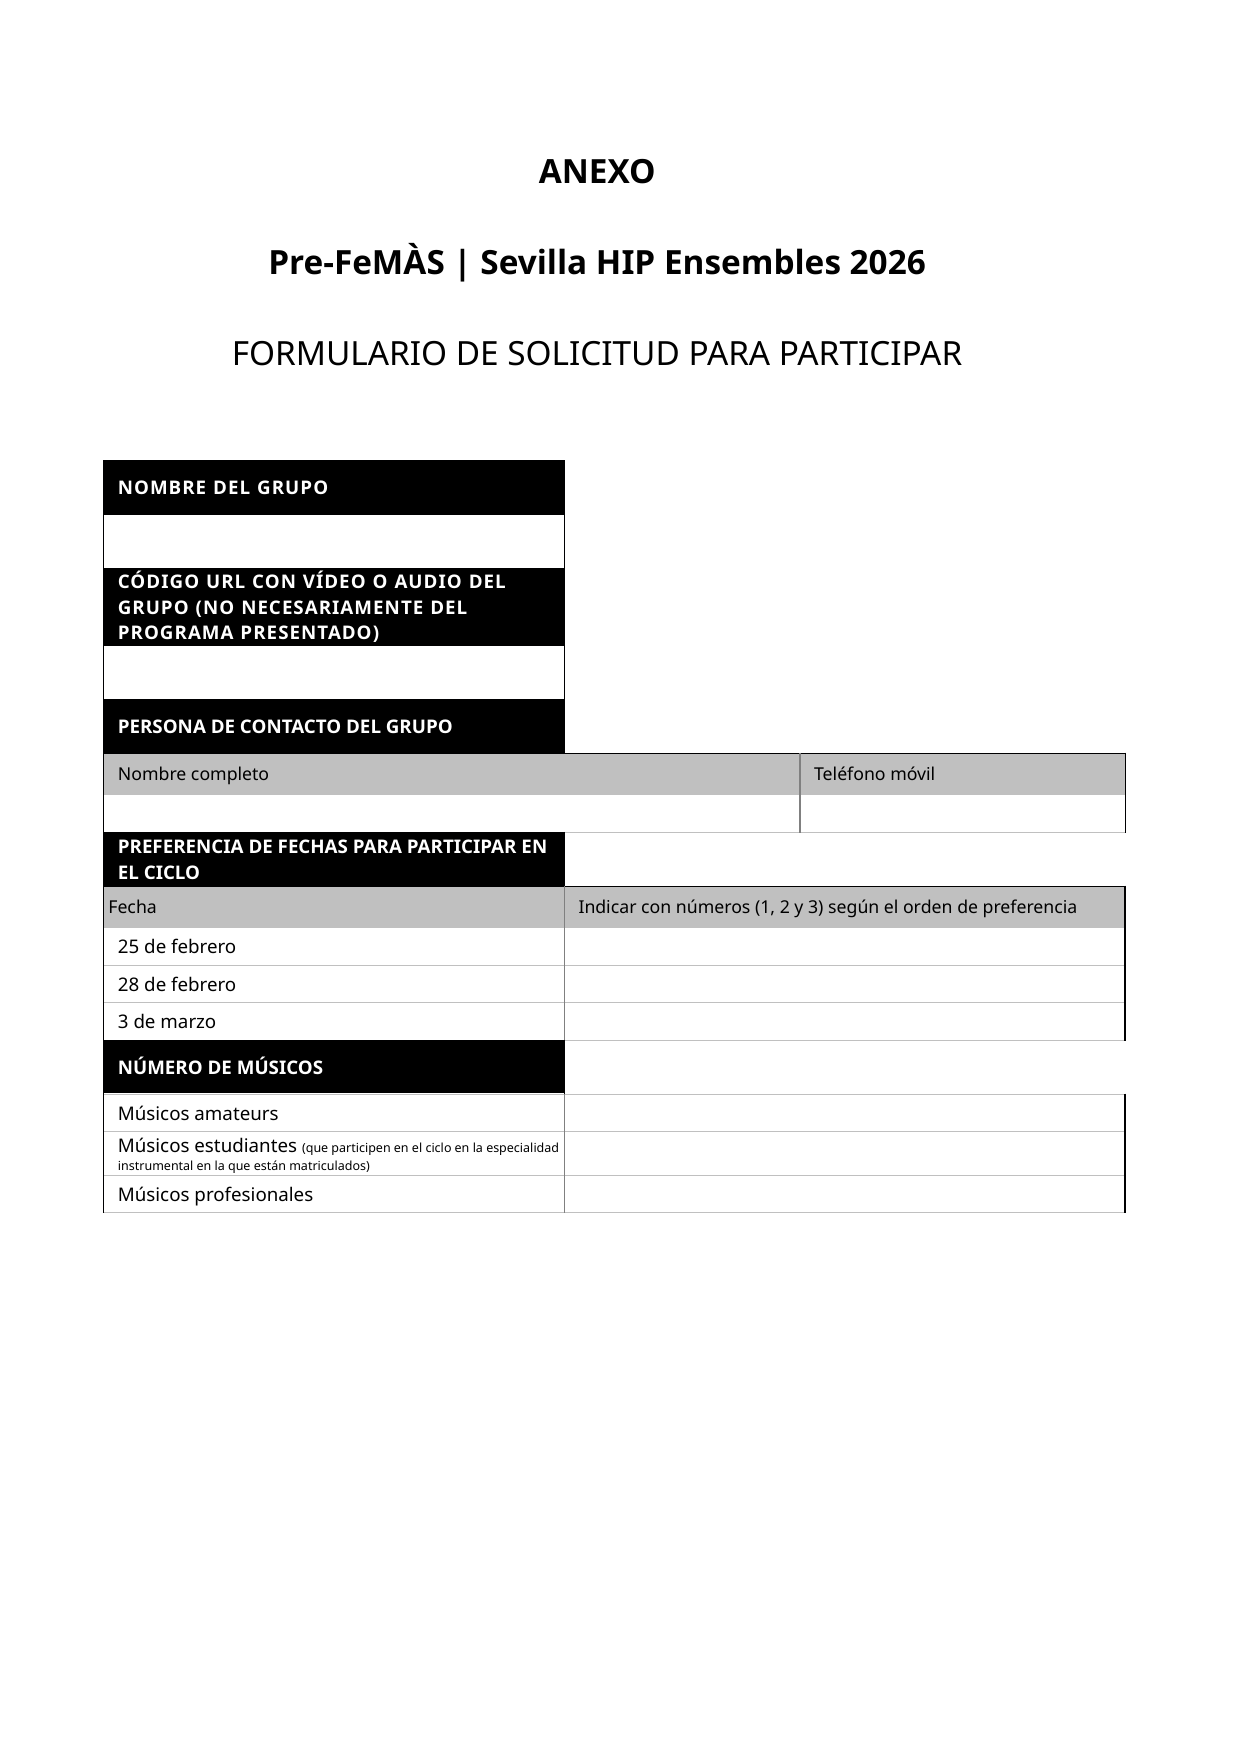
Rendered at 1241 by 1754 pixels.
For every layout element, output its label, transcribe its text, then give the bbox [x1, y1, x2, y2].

table_cell [565, 966, 1124, 1002]
table_cell PERSONA DE CONTACTO DEL GRUPO [104, 700, 564, 753]
table_cell [565, 1132, 1124, 1174]
table_cell [104, 646, 564, 699]
table_cell [565, 514, 1125, 567]
table_cell 3 de marzo [104, 1003, 564, 1040]
table_cell CÓDIGO URL CON VÍDEO O AUDIO DEL GRUPO (no necesariamente del programa presentado) [104, 569, 564, 645]
table_cell [104, 515, 564, 567]
table_cell [565, 928, 1124, 965]
table_cell PREFERENCIA DE FECHAS para participar en el ciclo [104, 833, 564, 886]
table_cell [565, 1095, 1124, 1131]
table_cell Músicos estudiantes (que participen en el ciclo en la especialidad instrumental en la que están matriculados) [104, 1132, 564, 1174]
text FORMULARIO DE SOLICITUD PARA PARTICIPAR [102, 329, 1092, 375]
table_cell [565, 833, 1125, 886]
table_cell Músicos amateurs [104, 1095, 564, 1131]
table_cell [565, 1041, 1125, 1093]
table_cell [565, 1003, 1124, 1040]
table_header [565, 460, 1125, 514]
table_cell Fecha [104, 887, 564, 927]
text ANEXO [102, 148, 1092, 193]
table_cell número de músicos [104, 1041, 564, 1093]
table_cell Teléfono móvil [801, 754, 1125, 794]
table_cell [565, 645, 1125, 699]
table_cell [565, 699, 1125, 753]
table_cell Nombre completo [104, 754, 799, 794]
table_cell [565, 1176, 1124, 1212]
table_cell [801, 795, 1125, 832]
table_cell 25 de febrero [104, 928, 564, 965]
table_cell Indicar con números (1, 2 y 3) según el orden de preferencia [565, 887, 1124, 927]
table_cell Músicos profesionales [104, 1176, 564, 1212]
table_cell [104, 795, 799, 832]
table_header NOMBRE DEL GRUPO [104, 461, 564, 514]
text Pre-FeMÀS | Sevilla HIP Ensembles 2026 [102, 238, 1092, 284]
table_cell 28 de febrero [104, 966, 564, 1002]
table_cell [565, 568, 1125, 645]
